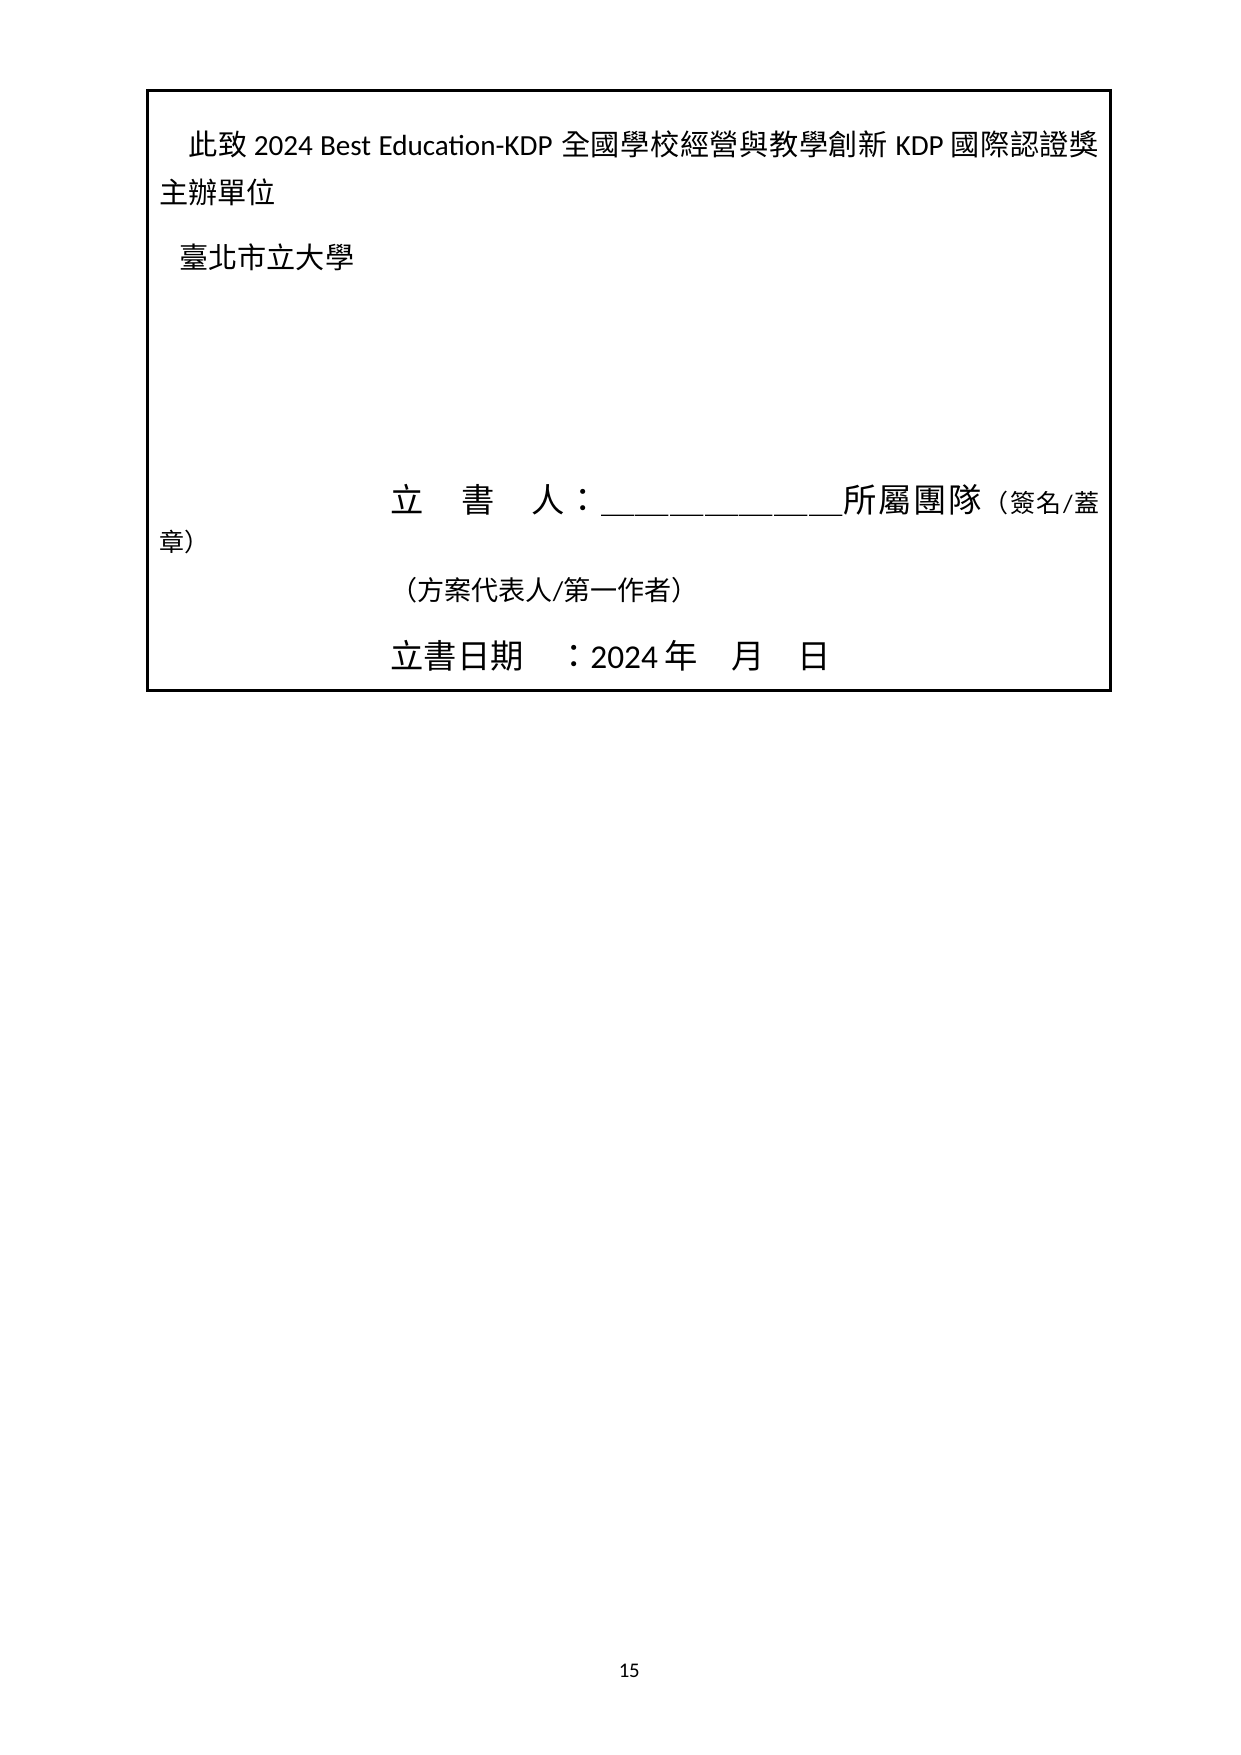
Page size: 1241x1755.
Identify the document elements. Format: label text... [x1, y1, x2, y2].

table_cell 此致2024 Best Education-KDP 全國學校經營與教學創新KDP國際認證獎主辦單位 臺北市立大學 立 書 人：＿＿＿＿＿＿＿所屬團隊（簽名/蓋章） （方案代表人/第一作者） 立書日期 ：2024年 月 日 [149, 92, 1109, 688]
